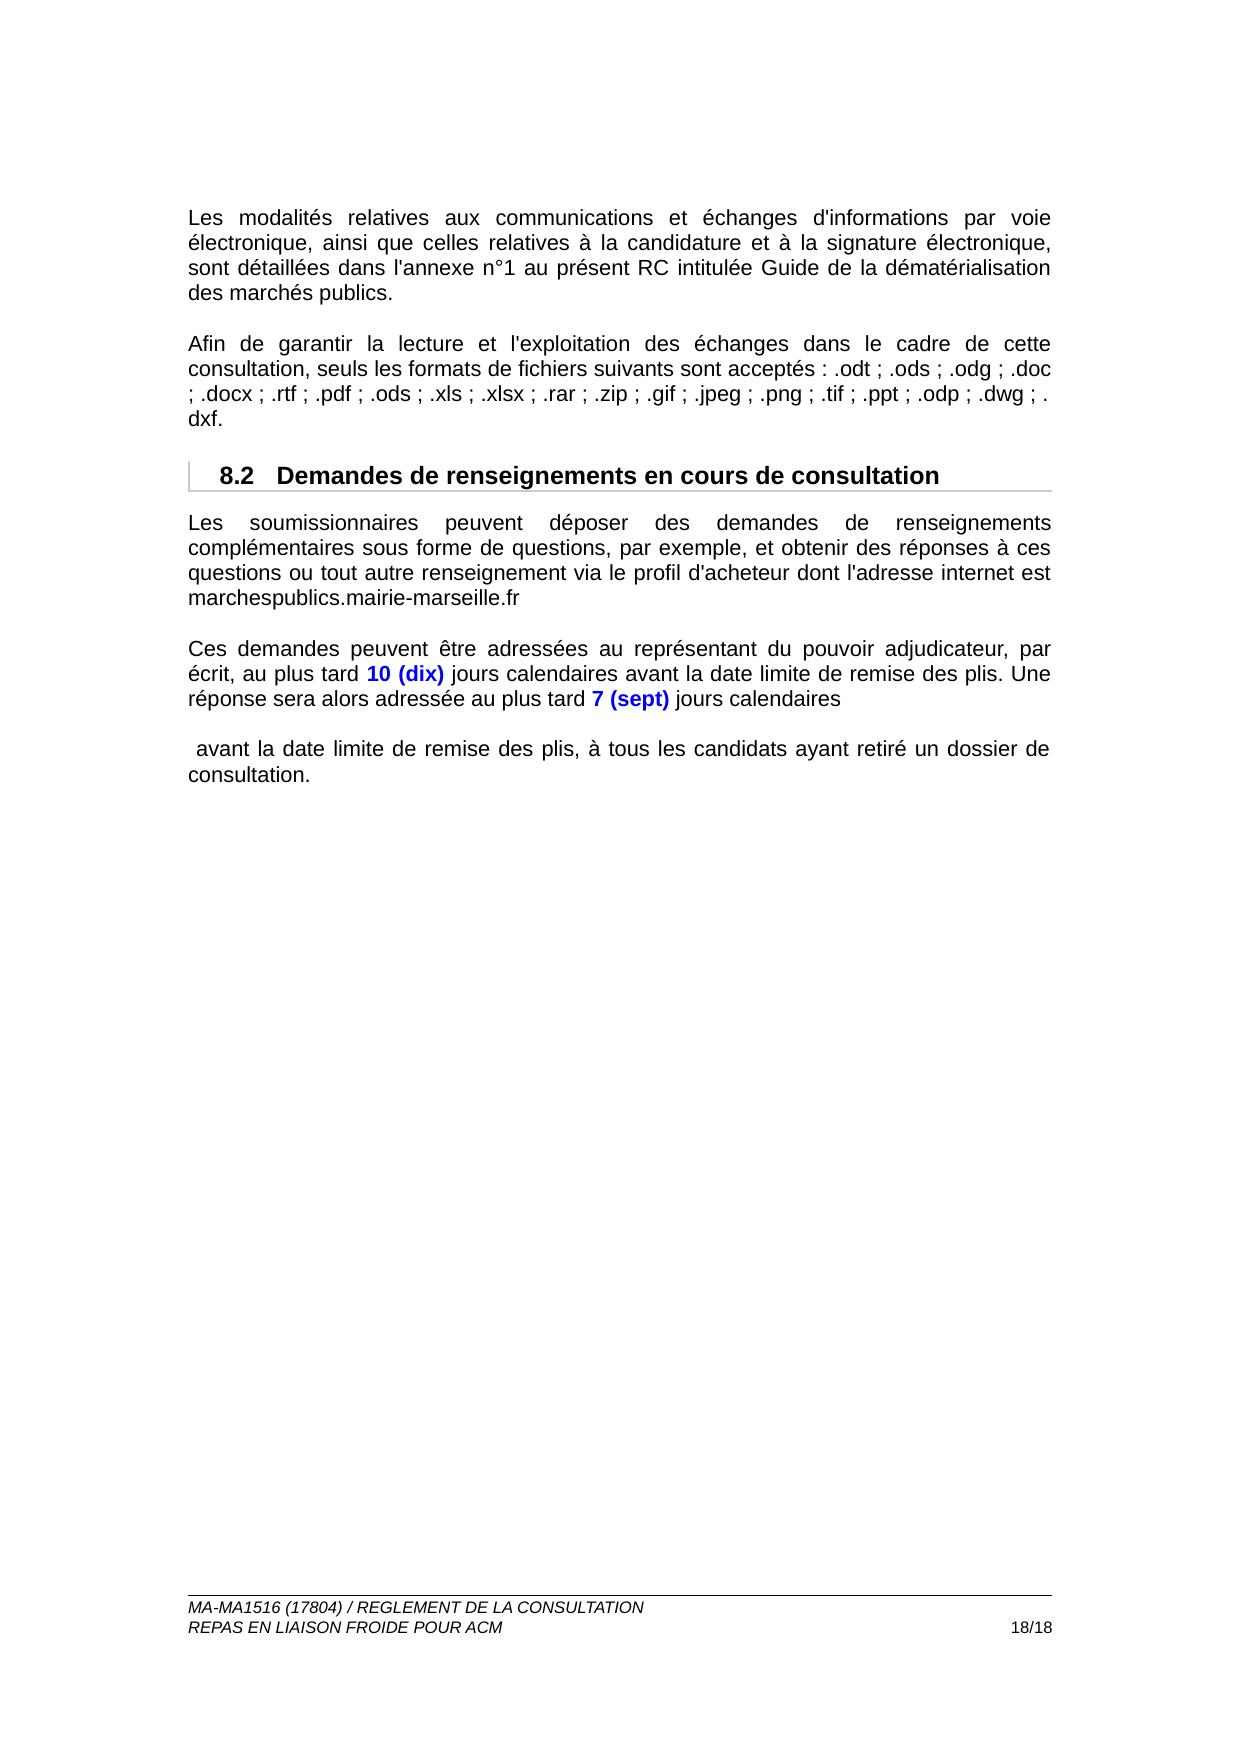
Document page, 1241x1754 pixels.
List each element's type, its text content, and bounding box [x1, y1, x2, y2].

text Les modalités relatives aux communications et échanges d'informations par voie électronique, ainsi que celles relatives à la candidature et à la signature électronique, sont détaillées dans l'annexe n°1 au présent RC intitulée Guide de la dématérialisation des marchés publics. [188, 204, 1052, 305]
subtitle Demandes de renseignements en cours de consultation [190, 461, 1052, 490]
text Les soumissionnaires peuvent déposer des demandes de renseignements complémentaires sous forme de questions, par exemple, et obtenir des réponses à ces questions ou tout autre renseignement via le profil d'acheteur dont l'adresse internet est marchespublics.mairie-marseille.fr [188, 509, 1052, 610]
text avant la date limite de remise des plis, à tous les candidats ayant retiré un dossier de consultation. [188, 736, 1052, 787]
text Ces demandes peuvent être adressées au représentant du pouvoir adjudicateur, par écrit, au plus tard 10 (dix) jours calendaires avant la date limite de remise des plis. Une réponse sera alors adressée au plus tard 7 (sept) jours calendaires [188, 636, 1052, 711]
text Afin de garantir la lecture et l'exploitation des échanges dans le cadre de cette consultation, seuls les formats de fichiers suivants sont acceptés : .odt ; .ods ; .odg ; .doc ; .docx ; .rtf ; .pdf ; .ods ; .xls ; .xlsx ; .rar ; .zip ; .gif ; .jpeg ; .png ; .tif ; .ppt ; .odp ; .dwg ; .dxf. [188, 331, 1052, 431]
